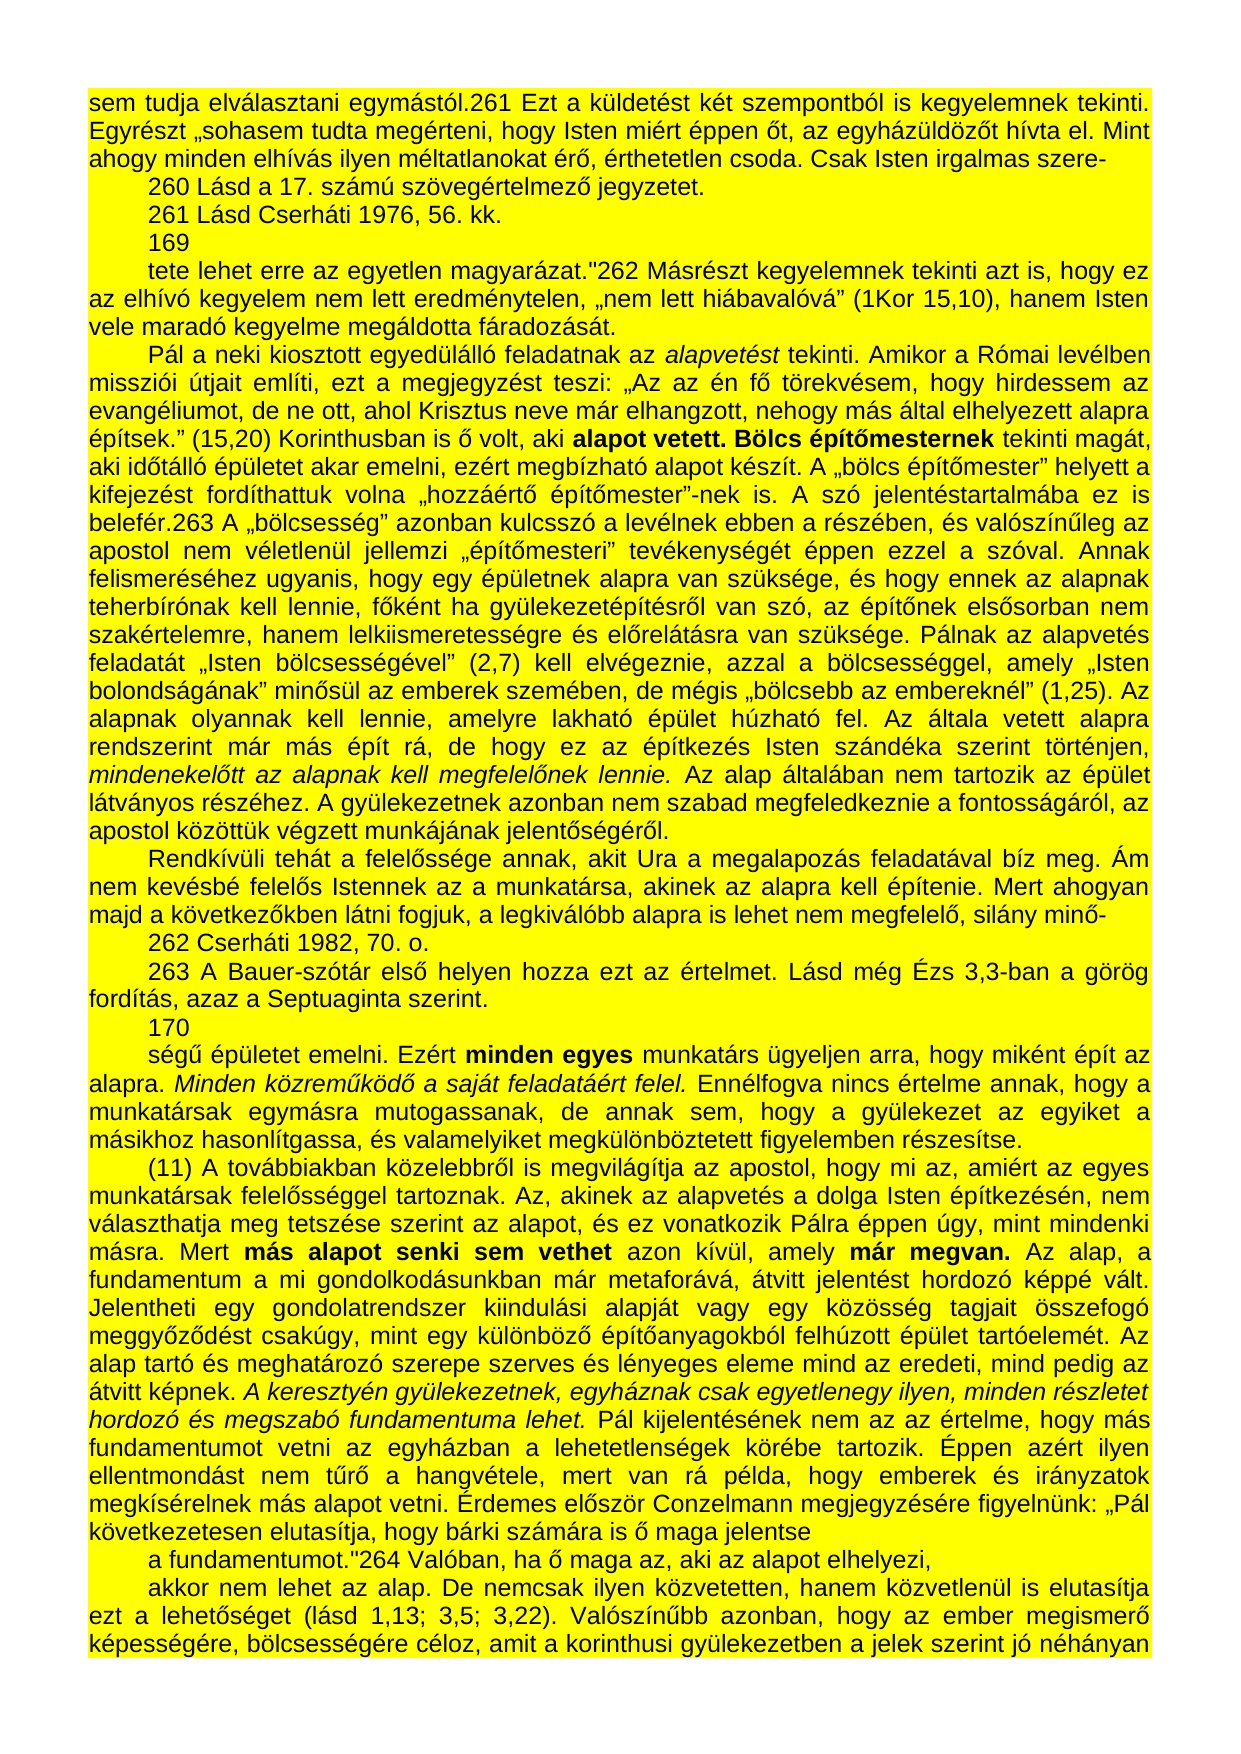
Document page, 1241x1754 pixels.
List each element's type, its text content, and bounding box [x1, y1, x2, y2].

text 169 [88, 229, 1152, 257]
text akkor nem lehet az alap. De nemcsak ilyen közvetetten, hanem közvetlenül is elutasítja ezt a lehetőséget (lásd 1,13; 3,5; 3,22). Valószínűbb azonban, hogy az ember megismerő képességére, bölcsességére céloz, amit a korinthusi gyülekezetben a jelek szerint jó néhányan [88, 1574, 1152, 1658]
text (11) A továbbiakban közelebbről is megvilágítja az apostol, hogy mi az, amiért az egyes munkatársak felelősséggel tartoznak. Az, akinek az alapvetés a dolga Isten építkezésén, nem választhatja meg tetszése szerint az alapot, és ez vonatkozik Pálra éppen úgy, mint mindenki másra. Mert más alapot senki sem vethet azon kívül, amely már megvan. Az alap, a fundamentum a mi gondolkodásunkban már metaforává, átvitt jelentést hordozó képpé vált. Jelentheti egy gondolatrendszer kiindulási alapját vagy egy közösség tagjait összefogó meggyőződést csakúgy, mint egy különböző építőanyagokból felhúzott épület tartóelemét. Az alap tartó és meghatározó szerepe szerves és lényeges eleme mind az eredeti, mind pedig az átvitt képnek. A keresztyén gyülekezetnek, egyháznak csak egyetlenegy ilyen, minden részletet hordozó és megszabó fundamentuma lehet. Pál kijelentésének nem az az értelme, hogy más fundamentumot vetni az egyházban a lehetetlenségek körébe tartozik. Éppen azért ilyen ellentmondást nem tűrő a hangvétele, mert van rá példa, hogy emberek és irányzatok megkísérelnek más alapot vetni. Érdemes először Conzelmann megjegyzésére figyelnünk: „Pál következetesen elutasítja, hogy bárki számára is ő maga jelentse [88, 1153, 1152, 1546]
text 260 Lásd a 17. számú szövegértelmező jegyzetet. [88, 173, 1152, 201]
text 170 [88, 1013, 1152, 1041]
text 261 Lásd Cserháti 1976, 56. kk. [88, 201, 1152, 229]
text Pál a neki kiosztott egyedülálló feladatnak az alapvetést tekinti. Amikor a Római levélben missziói útjait említi, ezt a megjegyzést teszi: „Az az én fő törekvésem, hogy hirdessem az evangéliumot, de ne ott, ahol Krisztus neve már elhangzott, nehogy más által elhelyezett alapra építsek.” (15,20) Korinthusban is ő volt, aki alapot vetett. Bölcs építőmesternek tekinti magát, aki időtálló épületet akar emelni, ezért megbízható alapot készít. A „bölcs építőmester” helyett a kifejezést fordíthattuk volna „hozzáértő építőmester”-nek is. A szó jelentéstartalmába ez is belefér.263 A „bölcsesség” azonban kulcsszó a levélnek ebben a részében, és valószínűleg az apostol nem véletlenül jellemzi „építőmesteri” tevékenységét éppen ezzel a szóval. Annak felismeréséhez ugyanis, hogy egy épületnek alapra van szüksége, és hogy ennek az alapnak teherbírónak kell lennie, főként ha gyülekezetépítésről van szó, az építőnek elsősorban nem szakértelemre, hanem lelkiismeretességre és előrelátásra van szüksége. Pálnak az alapvetés feladatát „Isten bölcsességével” (2,7) kell elvégeznie, azzal a bölcsességgel, amely „Isten bolondságának” minősül az emberek szemében, de mégis „bölcsebb az embereknél” (1,25). Az alapnak olyannak kell lennie, amelyre lakható épület húzható fel. Az általa vetett alapra rendszerint már más épít rá, de hogy ez az építkezés Isten szándéka szerint történjen, mindenekelőtt az alapnak kell megfelelőnek lennie. Az alap általában nem tartozik az épület látványos részéhez. A gyülekezetnek azonban nem szabad megfeledkeznie a fontosságáról, az apostol közöttük végzett munkájának jelentőségéről. [88, 341, 1152, 845]
text 262 Cserháti 1982, 70. o. [88, 929, 1152, 957]
text ségű épületet emelni. Ezért minden egyes munkatárs ügyeljen arra, hogy miként épít az alapra. Minden közreműködő a saját feladatáért felel. Ennélfogva nincs értelme annak, hogy a munkatársak egymásra mutogassanak, de annak sem, hogy a gyülekezet az egyiket a másikhoz hasonlítgassa, és valamelyiket megkülönböztetett figyelemben részesítse. [88, 1041, 1152, 1153]
text tete lehet erre az egyetlen magyarázat."262 Másrészt kegyelemnek tekinti azt is, hogy ez az elhívó kegyelem nem lett eredménytelen, „nem lett hiábavalóvá” (1Kor 15,10), hanem Isten vele maradó kegyelme megáldotta fáradozását. [88, 257, 1152, 341]
text a fundamentumot."264 Valóban, ha ő maga az, aki az alapot elhelyezi, [88, 1546, 1152, 1574]
text sem tudja elválasztani egymástól.261 Ezt a küldetést két szempontból is kegyelemnek tekinti. Egyrészt „sohasem tudta megérteni, hogy Isten miért éppen őt, az egyházüldözőt hívta el. Mint ahogy minden elhívás ilyen méltatlanokat érő, érthetetlen csoda. Csak Isten irgalmas szere- [88, 88, 1152, 173]
text 263 A Bauer-szótár első helyen hozza ezt az értelmet. Lásd még Ézs 3,3-ban a görög fordítás, azaz a Septuaginta szerint. [88, 957, 1152, 1013]
text Rendkívüli tehát a felelőssége annak, akit Ura a megalapozás feladatával bíz meg. Ám nem kevésbé felelős Istennek az a munkatársa, akinek az alapra kell építenie. Mert ahogyan majd a következőkben látni fogjuk, a legkiválóbb alapra is lehet nem megfelelő, silány minő- [88, 845, 1152, 929]
